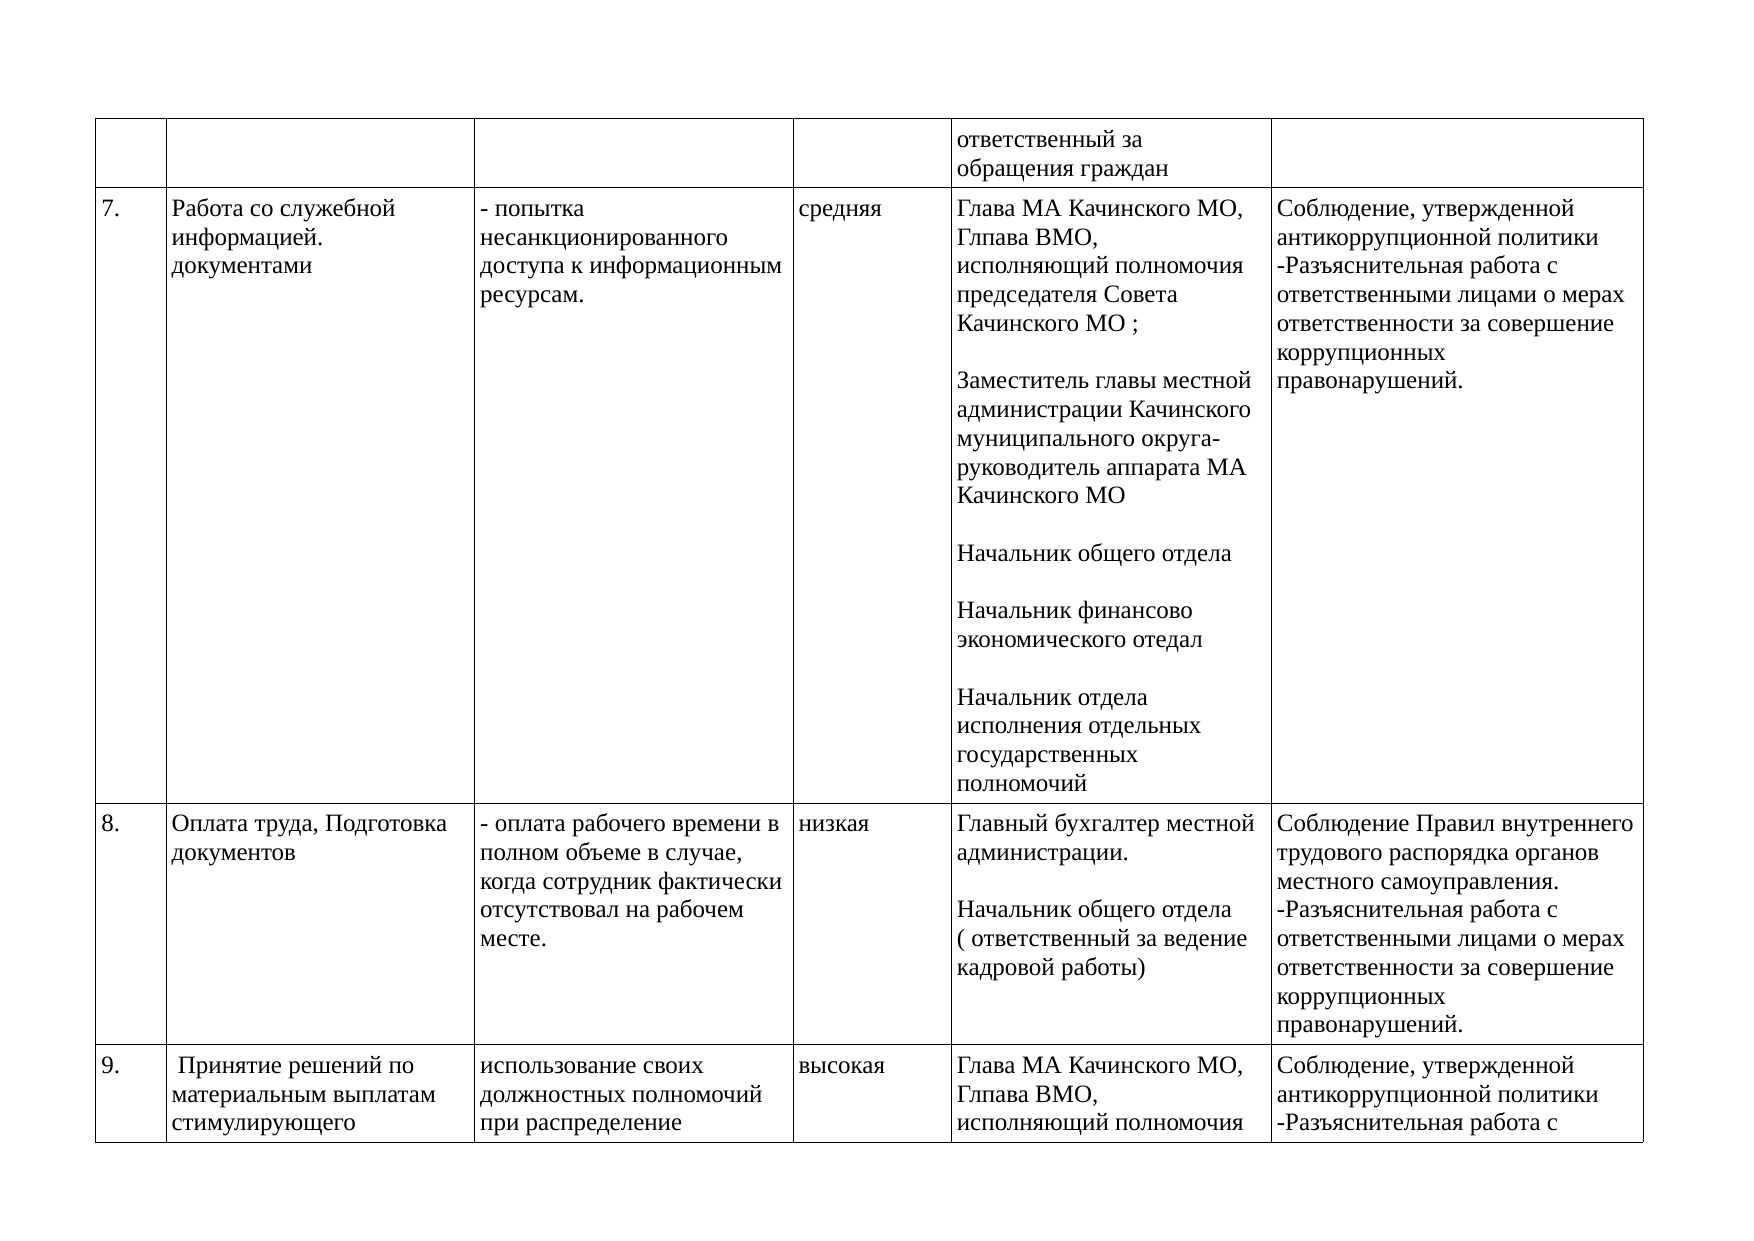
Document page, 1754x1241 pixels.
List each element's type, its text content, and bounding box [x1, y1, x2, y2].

table_cell Работа со служебной информацией. документами [167, 188, 474, 802]
table_cell [794, 119, 951, 187]
table_cell Соблюдение, утвержденной антикоррупционной политики -Разъяснительная работа с [1272, 1045, 1643, 1142]
table_cell Соблюдение Правил внутреннего трудового распорядка органов местного самоуправления. -Разъяснительная работа с ответственными лицами о мерах ответственности за совершение коррупционных правонарушений. [1272, 804, 1643, 1044]
table_cell средняя [794, 188, 951, 802]
table_cell 7. [96, 188, 166, 802]
table_cell Соблюдение, утвержденной антикоррупционной политики -Разъяснительная работа с ответственными лицами о мерах ответственности за совершение коррупционных правонарушений. [1272, 188, 1643, 802]
table_cell - оплата рабочего времени в полном объеме в случае, когда сотрудник фактически отсутствовал на рабочем месте. [475, 804, 793, 1044]
table_cell Главный бухгалтер местной администрации. Начальник общего отдела ( ответственный за ведение кадровой работы) [952, 804, 1271, 1044]
table_cell - попытка несанкционированного доступа к информационным ресурсам. [475, 188, 793, 802]
table_cell Глава МА Качинского МО, Глпава ВМО, исполняющий полномочия [952, 1045, 1271, 1142]
table_cell низкая [794, 804, 951, 1044]
table_cell Принятие решений по материальным выплатам стимулирующего [167, 1045, 474, 1142]
table_cell [475, 119, 793, 187]
table_cell [1272, 119, 1643, 187]
table_cell 8. [96, 804, 166, 1044]
table_cell [167, 119, 474, 187]
table_cell [96, 119, 166, 187]
table_cell 9. [96, 1045, 166, 1142]
table_cell использование своих должностных полномочий при распределение [475, 1045, 793, 1142]
table_cell ответственный за обращения граждан [952, 119, 1271, 187]
table_cell Глава МА Качинского МО, Глпава ВМО, исполняющий полномочия председателя Совета Качинского МО ; Заместитель главы местной администрации Качинского муниципального округа- руководитель аппарата МА Качинского МО Начальник общего отдела Начальник финансово экономического отедал Начальник отдела исполнения отдельных государственных полномочий [952, 188, 1271, 802]
table_cell Оплата труда, Подготовка документов [167, 804, 474, 1044]
table_cell высокая [794, 1045, 951, 1142]
